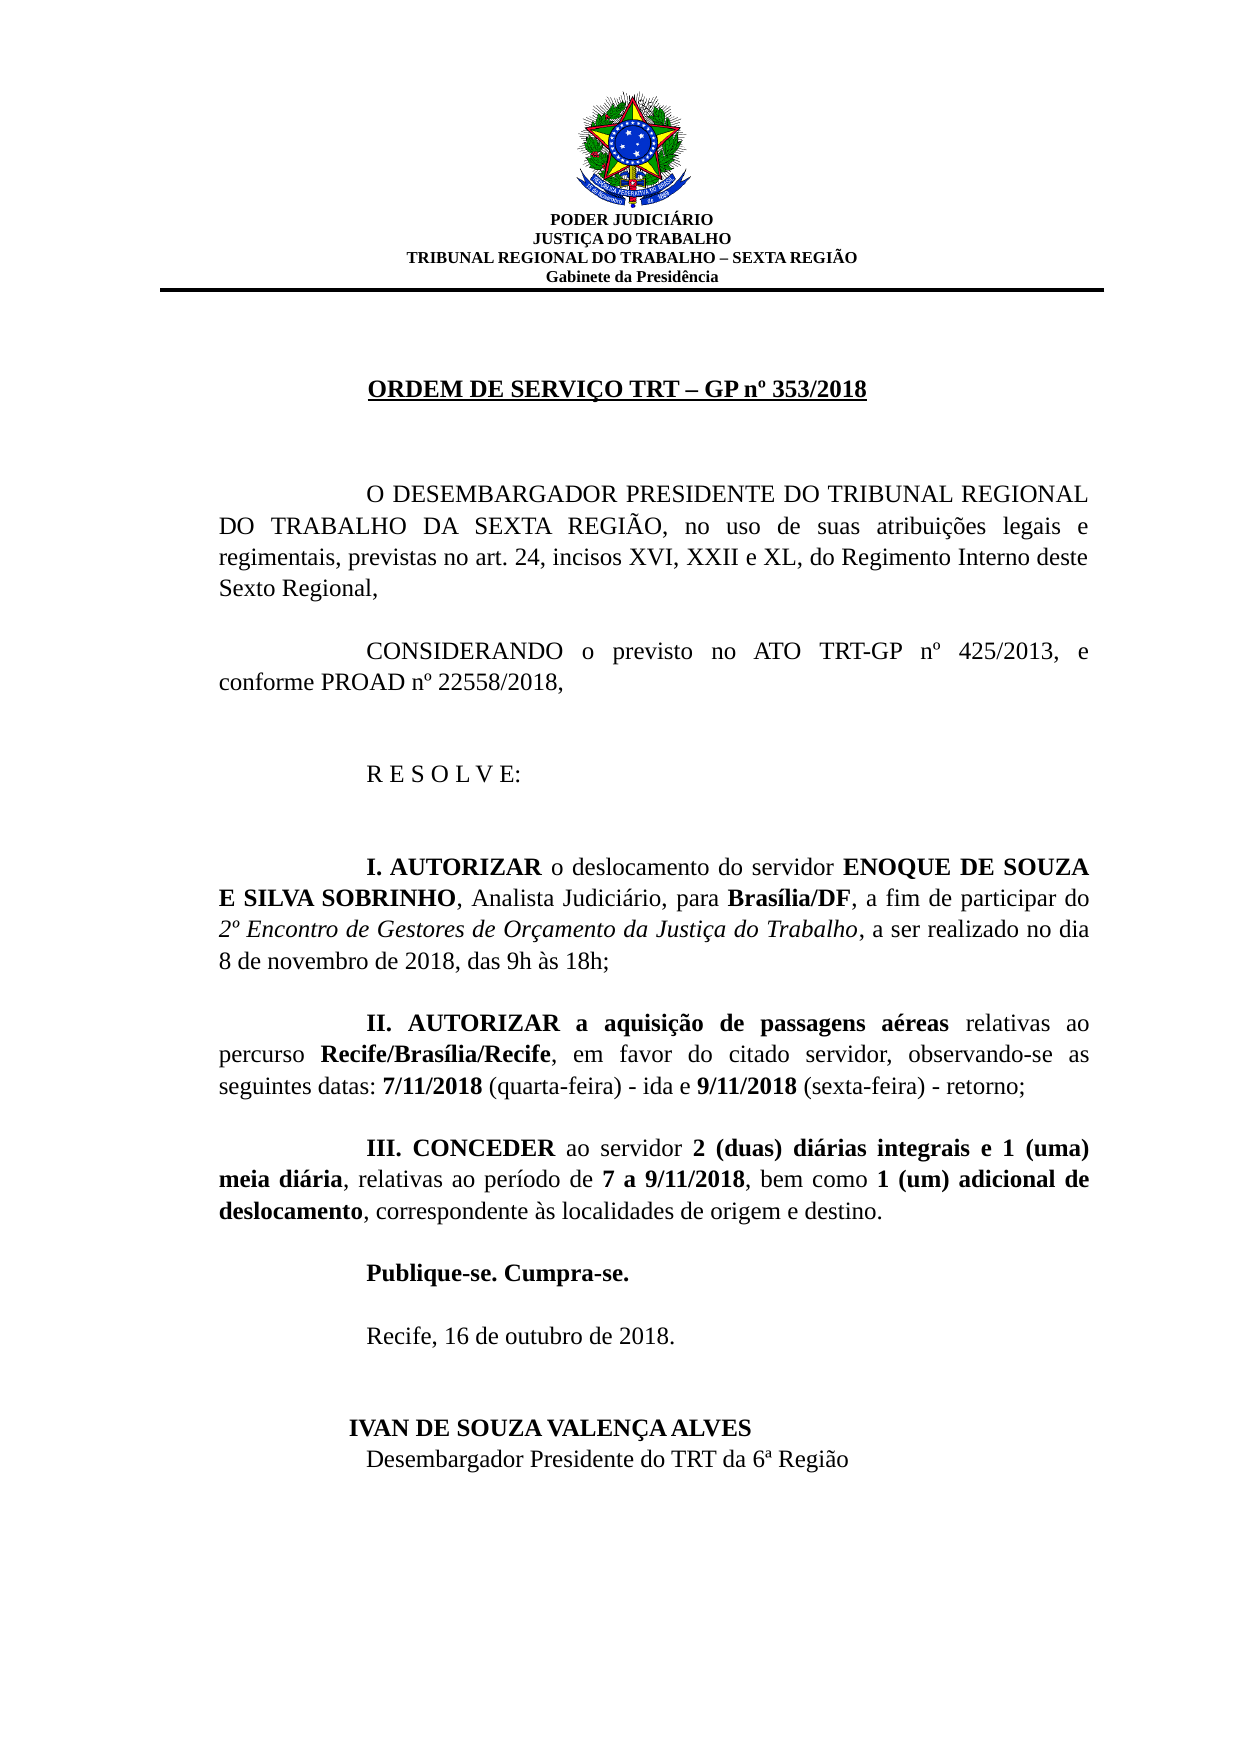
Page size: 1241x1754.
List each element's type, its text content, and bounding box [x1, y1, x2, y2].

text CONSIDERANDO o previsto no ATO TRT-GP nº 425/2013, e conforme PROAD nº 22558/2018, [218, 634, 1090, 697]
text Desembargador Presidente do TRT da 6ª Região [159, 1442, 1045, 1474]
text Publique-se. Cumpra-se. [218, 1257, 1045, 1288]
text O DESEMBARGADOR PRESIDENTE DO TRIBUNAL REGIONAL DO TRABALHO DA SEXTA REGIÃO, no uso de suas atribuições legais e regimentais, previstas no art. 24, incisos XVI, XXII e XL, do Regimento Interno deste Sexto Regional, [218, 478, 1090, 603]
text R E S O L V E: [218, 759, 1090, 788]
picture [570, 88, 694, 210]
subtitle ORDEM DE SERVIÇO TRT – GP nº 353/2018 [189, 374, 1045, 403]
text IVAN DE SOUZA VALENÇA ALVES [218, 1413, 1045, 1442]
text II. AUTORIZAR a aquisição de passagens aéreas relativas ao percurso Recife/Brasília/Recife, em favor do citado servidor, observando-se as seguintes datas: 7/11/2018 (quarta-feira) - ida e 9/11/2018 (sexta-feira) - retorno; [218, 1007, 1090, 1100]
text I. AUTORIZAR o deslocamento do servidor ENOQUE DE SOUZA E SILVA SOBRINHO, Analista Judiciário, para Brasília/DF, a fim de participar do 2º Encontro de Gestores de Orçamento da Justiça do Trabalho, a ser realizado no dia 8 de novembro de 2018, das 9h às 18h; [218, 850, 1090, 975]
text Recife, 16 de outubro de 2018. [218, 1319, 1045, 1350]
text III. CONCEDER ao servidor 2 (duas) diárias integrais e 1 (uma) meia diária, relativas ao período de 7 a 9/11/2018, bem como 1 (um) adicional de deslocamento, correspondente às localidades de origem e destino. [218, 1132, 1090, 1225]
